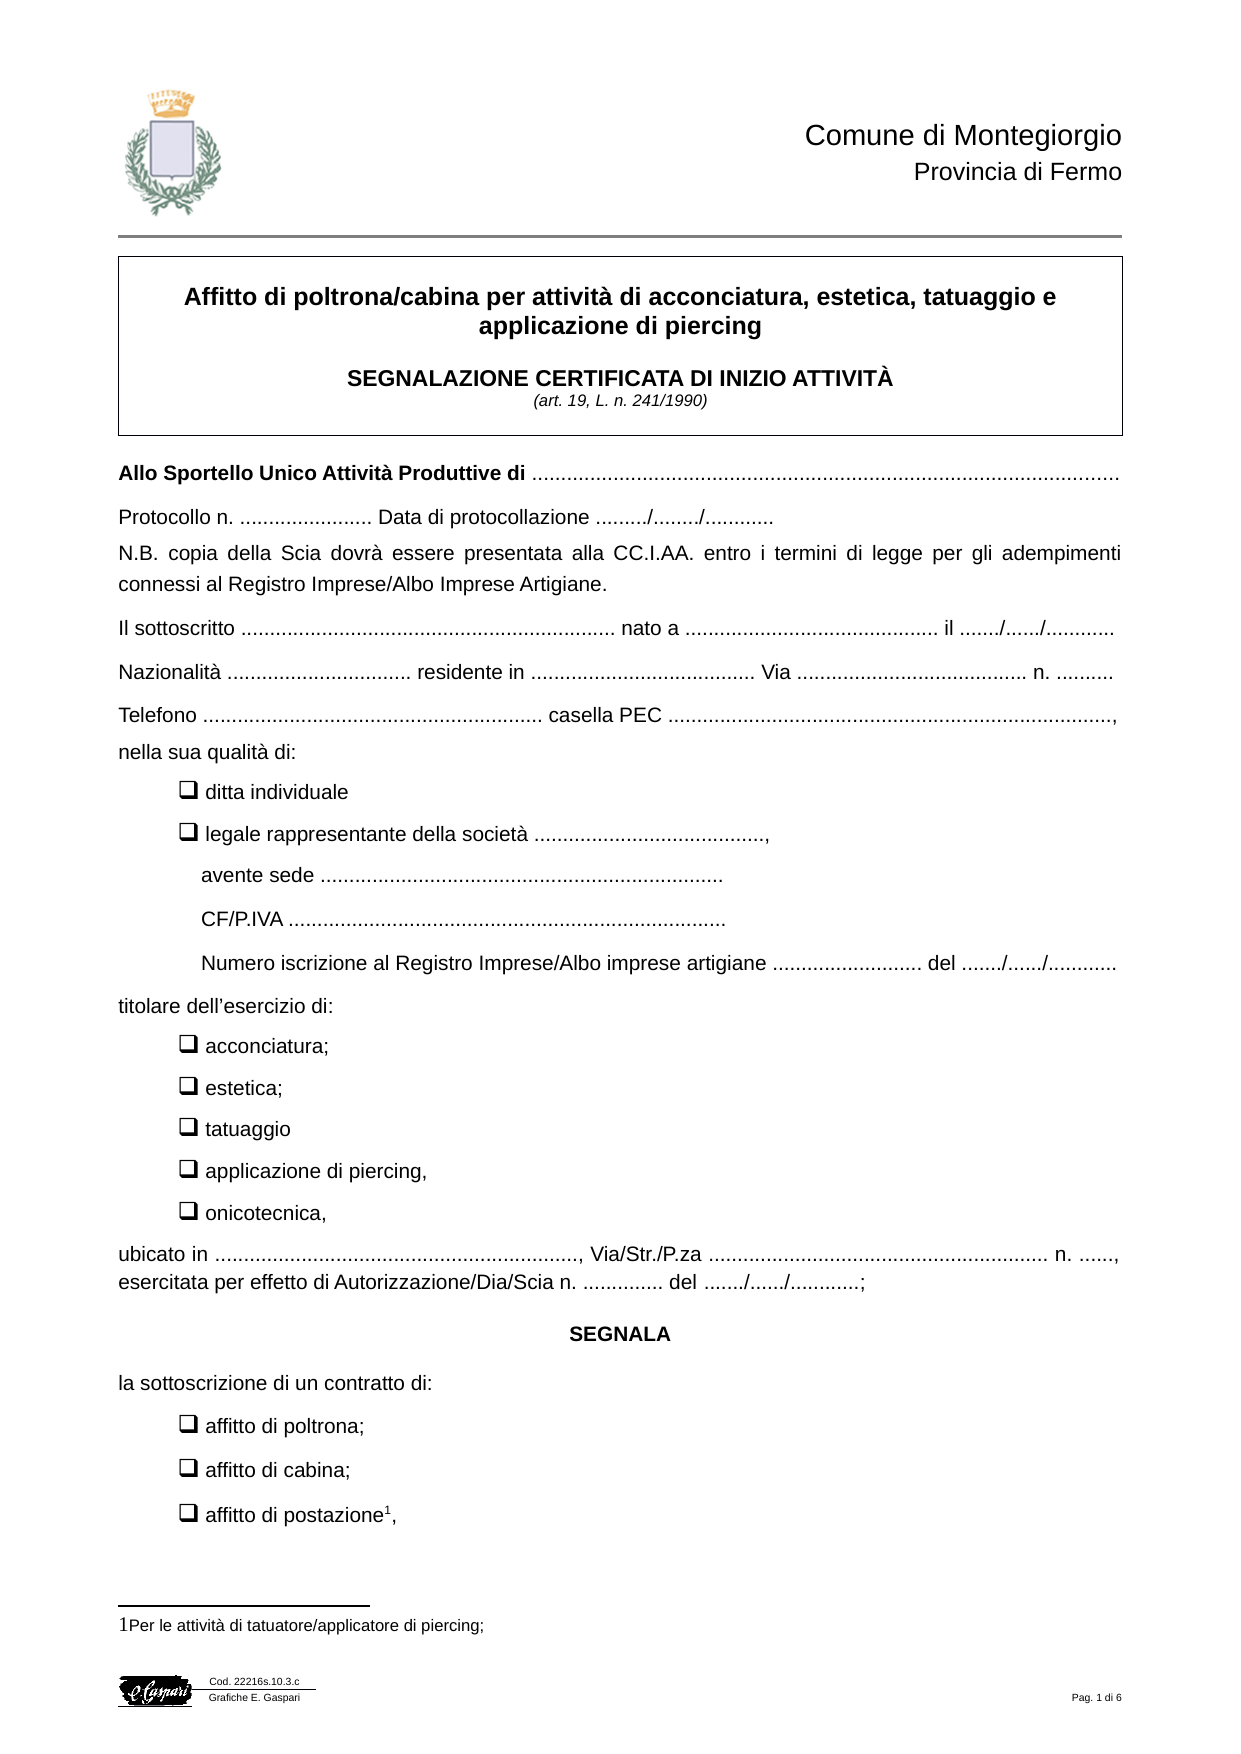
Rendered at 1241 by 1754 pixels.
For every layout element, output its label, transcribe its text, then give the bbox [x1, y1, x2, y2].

picture [122, 152, 224, 157]
text  tatuaggio [177, 1117, 1122, 1142]
text la sottoscrizione di un contratto di: [118, 1371, 1122, 1395]
picture [118, 1674, 192, 1706]
text  acconciatura; [177, 1034, 1122, 1059]
text  affitto di cabina; [177, 1458, 1122, 1483]
text Nazionalità ................................ residente in ....................................... Via ........................................ n. .......... [118, 659, 1122, 683]
text Telefono ........................................................... casella PEC ............................................................................., [118, 703, 1122, 727]
text  legale rappresentante della società ........................................, [177, 821, 1122, 846]
text N.B. copia della Scia dovrà essere presentata alla CC.I.AA. entro i termini di legge per gli adempimenti connessi al Registro Imprese/Albo Imprese Artigiane. [118, 541, 1122, 596]
text  estetica; [177, 1076, 1122, 1101]
text Allo Sportello Unico Attività Produttive di [118, 461, 1122, 485]
text Comune di Montegiorgio [118, 118, 1122, 152]
text Protocollo n. ....................... Data di protocollazione ........./......../............ [118, 505, 1122, 529]
text Provincia di Fermo [118, 157, 1122, 185]
picture [122, 185, 224, 219]
text  applicazione di piercing, [177, 1159, 1122, 1184]
text  affitto di poltrona; [177, 1414, 1122, 1439]
table_header Affitto di poltrona/cabina per attività di acconciatura, estetica, tatuaggio e applicazione di piercing SEGNALAZIONE CERTIFICATA DI INIZIO ATTIVITÀ (art. 19, L. n. 241/1990) [119, 257, 1122, 435]
picture [122, 87, 224, 118]
text SEGNALA [118, 1322, 1122, 1346]
text ubicato in ..............................................................., Via/Str./P.za ........................................................... n. ......, esercitata per effetto di Autorizzazione/Dia/Scia n. .............. del ......./....../............; [118, 1242, 1122, 1294]
text CF/P.IVA ............................................................................ [201, 907, 1122, 931]
text  onicotecnica, [177, 1201, 1122, 1226]
text avente sede ...................................................................... [201, 863, 1122, 887]
text nella sua qualità di: [118, 740, 1122, 764]
text Per le attività di tatuatore/applicatore di piercing; [118, 1612, 1122, 1636]
text titolare dell’esercizio di: [118, 994, 1122, 1018]
text Il sottoscritto ................................................................. nato a ............................................ il ......./....../............ [118, 616, 1122, 640]
text  ditta individuale [177, 780, 1122, 805]
text  affitto di postazione, [177, 1503, 1122, 1528]
text Numero iscrizione al Registro Imprese/Albo imprese artigiane .......................... del ......./....../............ [201, 950, 1122, 974]
